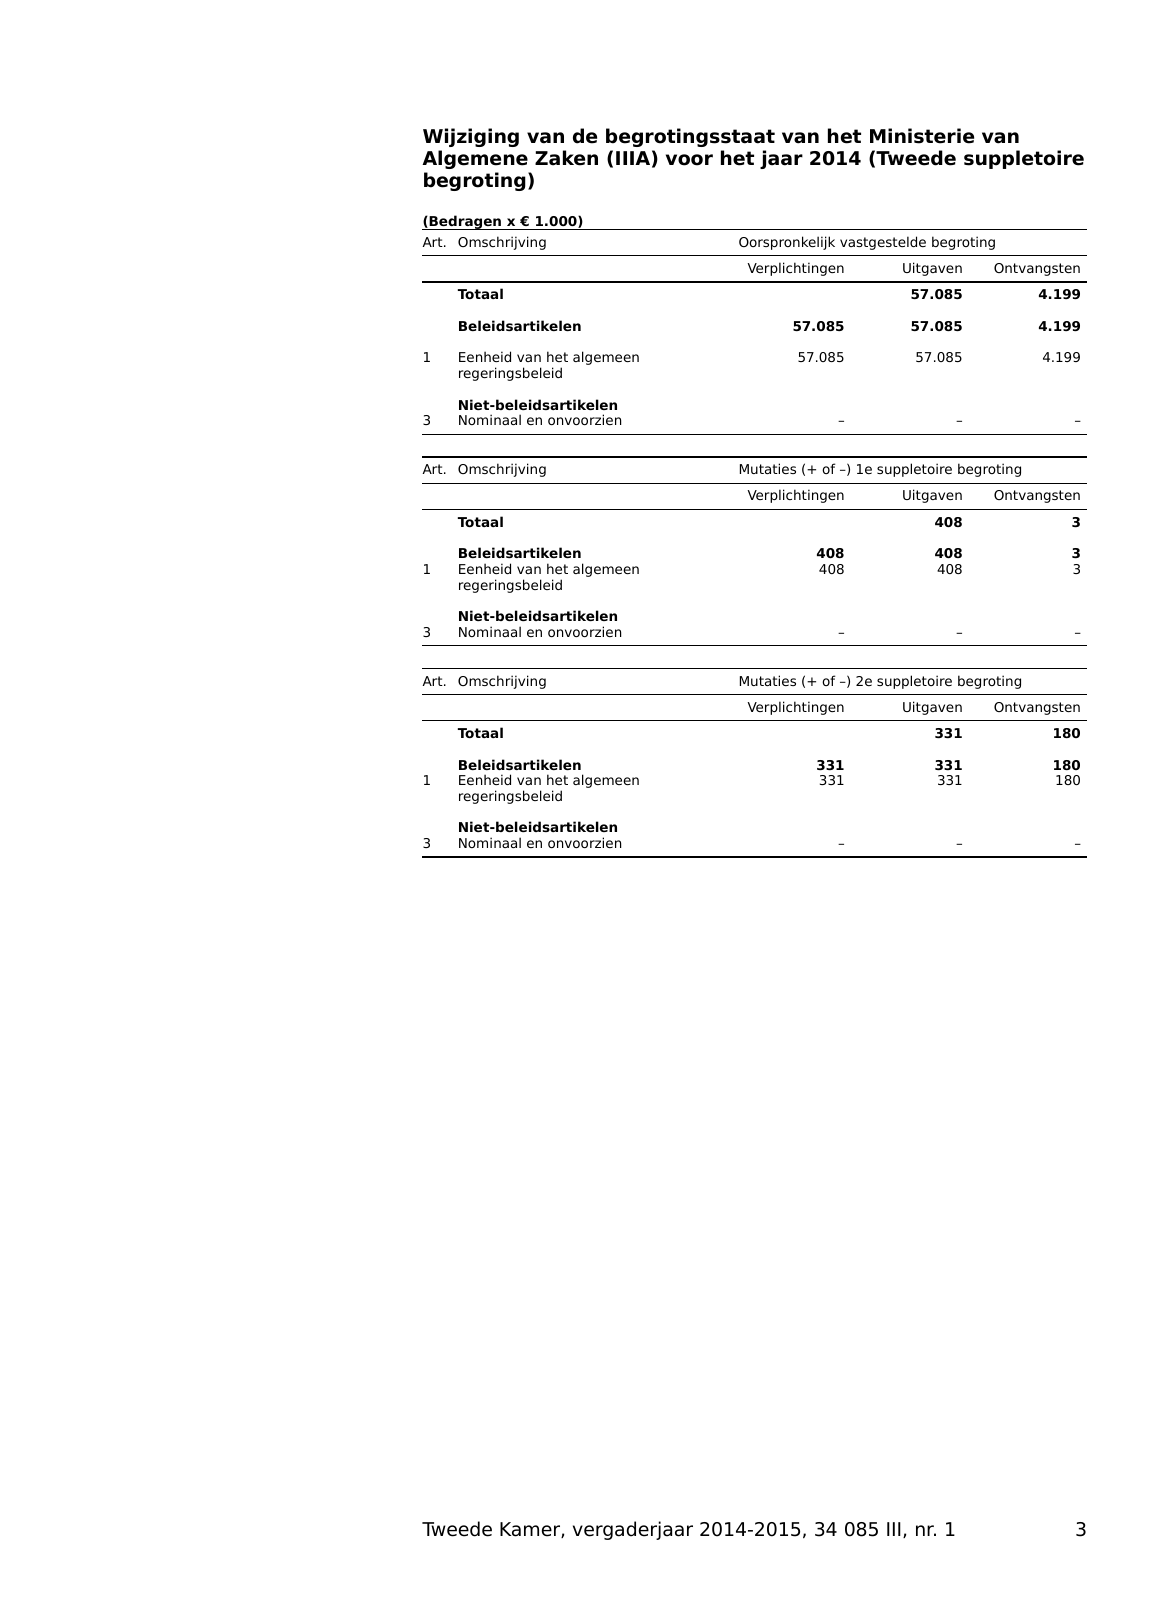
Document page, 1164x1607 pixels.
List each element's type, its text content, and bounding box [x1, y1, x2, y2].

table_cell 331 [850, 721, 968, 742]
table_cell 4.199 [969, 283, 1087, 303]
table_cell [422, 820, 452, 836]
table_cell Nominaal en onvoorzien [452, 413, 732, 433]
table_cell [732, 334, 850, 350]
table_cell – [850, 836, 968, 856]
table_cell Niet-beleidsartikelen [452, 609, 732, 624]
table_cell 331 [850, 773, 968, 804]
table_cell – [850, 413, 968, 433]
table_cell [452, 530, 732, 546]
table_cell Nominaal en onvoorzien [452, 625, 732, 645]
table_cell [850, 820, 968, 836]
table_cell Verplichtingen [732, 256, 850, 281]
table_cell [422, 256, 452, 281]
table_cell Uitgaven [850, 695, 968, 720]
table_cell [969, 593, 1087, 609]
table_cell 331 [732, 757, 850, 773]
table_cell [850, 609, 968, 624]
table_cell Totaal [452, 721, 732, 742]
table_header Art. [422, 669, 452, 694]
table_cell [452, 303, 732, 319]
table_cell 331 [732, 773, 850, 804]
table_cell Ontvangsten [969, 484, 1087, 509]
table_header Omschrijving [452, 669, 732, 694]
table_cell [850, 334, 968, 350]
table_cell [969, 382, 1087, 397]
table_cell [452, 484, 732, 509]
table_cell Beleidsartikelen [452, 546, 732, 562]
table_cell [732, 721, 850, 742]
table_cell 180 [969, 721, 1087, 742]
table_cell [422, 382, 452, 397]
table_cell 331 [850, 757, 968, 773]
table_cell 4.199 [969, 319, 1087, 334]
table_cell 180 [969, 773, 1087, 804]
table_cell [422, 695, 452, 720]
table_cell [452, 382, 732, 397]
table_cell Beleidsartikelen [452, 319, 732, 334]
table_cell [850, 397, 968, 413]
table_cell Verplichtingen [732, 484, 850, 509]
table_cell [969, 742, 1087, 757]
table_cell 1 [422, 562, 452, 593]
table_cell [732, 593, 850, 609]
table_cell Oorspronkelijk vastgestelde begroting [732, 230, 1087, 255]
table_cell Uitgaven [850, 484, 968, 509]
table_cell [732, 805, 850, 820]
table_cell [422, 319, 452, 334]
table_cell Uitgaven [850, 256, 968, 281]
table_cell [850, 303, 968, 319]
table_cell – [969, 836, 1087, 856]
table_header Omschrijving [452, 458, 732, 482]
table_cell 3 [422, 625, 452, 645]
table_cell Art. [422, 230, 452, 255]
table_header (Bedragen x € 1.000) [422, 214, 1087, 229]
table_cell 408 [850, 510, 968, 530]
table_cell 3 [969, 510, 1087, 530]
table_cell Omschrijving [452, 230, 732, 255]
table_cell [452, 593, 732, 609]
table_cell [969, 820, 1087, 836]
table_cell [969, 334, 1087, 350]
table_cell Totaal [452, 510, 732, 530]
table_cell [422, 484, 452, 509]
table_cell [422, 334, 452, 350]
table_cell [850, 530, 968, 546]
table_cell Niet-beleidsartikelen [452, 820, 732, 836]
table_header Mutaties (+ of –) 1e suppletoire begroting [732, 458, 1087, 482]
table_cell 408 [850, 546, 968, 562]
table_cell 3 [422, 836, 452, 856]
table_cell 3 [969, 562, 1087, 593]
table_cell [452, 742, 732, 757]
table_cell Eenheid van het algemeen regeringsbeleid [452, 562, 732, 593]
table_cell [969, 530, 1087, 546]
table_cell – [732, 836, 850, 856]
table_cell [422, 593, 452, 609]
table_cell – [850, 625, 968, 645]
table_cell 57.085 [850, 283, 968, 303]
table_cell 408 [732, 546, 850, 562]
table_cell 57.085 [732, 319, 850, 334]
table_cell [732, 382, 850, 397]
table_cell [850, 382, 968, 397]
table_cell 4.199 [969, 350, 1087, 382]
table_cell – [732, 625, 850, 645]
table_cell Ontvangsten [969, 695, 1087, 720]
table_cell [850, 805, 968, 820]
table_cell [969, 303, 1087, 319]
text Wijziging van de begrotingsstaat van het Ministerie van Algemene Zaken (IIIA) voor het jaar 2014 (Tweede suppletoire begroting) [422, 126, 1087, 192]
table_cell [969, 397, 1087, 413]
table_cell 1 [422, 350, 452, 382]
table_cell Beleidsartikelen [452, 757, 732, 773]
table_cell 408 [732, 562, 850, 593]
table_cell [422, 303, 452, 319]
table_cell 3 [969, 546, 1087, 562]
table_header Mutaties (+ of –) 2e suppletoire begroting [732, 669, 1087, 694]
table_cell [422, 397, 452, 413]
table_cell [969, 609, 1087, 624]
table_header Art. [422, 458, 452, 482]
table_cell 57.085 [850, 350, 968, 382]
table_cell 180 [969, 757, 1087, 773]
table_cell [422, 805, 452, 820]
table_cell 57.085 [732, 350, 850, 382]
table_cell [422, 510, 452, 530]
table_cell Eenheid van het algemeen regeringsbeleid [452, 773, 732, 804]
table_cell [422, 283, 452, 303]
table_cell [452, 256, 732, 281]
table_cell [732, 283, 850, 303]
table_cell [850, 742, 968, 757]
table_cell 408 [850, 562, 968, 593]
table_cell [732, 397, 850, 413]
table_cell [732, 820, 850, 836]
table_cell – [969, 413, 1087, 433]
table_cell – [969, 625, 1087, 645]
table_cell [452, 695, 732, 720]
table_cell [732, 742, 850, 757]
table_cell Ontvangsten [969, 256, 1087, 281]
table_cell [732, 609, 850, 624]
table_cell [850, 593, 968, 609]
table_cell 1 [422, 773, 452, 804]
table_cell Verplichtingen [732, 695, 850, 720]
table_cell [422, 742, 452, 757]
table_cell [422, 530, 452, 546]
table_cell [422, 546, 452, 562]
table_cell [422, 757, 452, 773]
table_cell 57.085 [850, 319, 968, 334]
table_cell [969, 805, 1087, 820]
table_cell Niet-beleidsartikelen [452, 397, 732, 413]
table_cell [732, 530, 850, 546]
table_cell [422, 721, 452, 742]
table_cell [452, 805, 732, 820]
table_cell [732, 303, 850, 319]
table_cell Nominaal en onvoorzien [452, 836, 732, 856]
table_cell [732, 510, 850, 530]
table_cell [422, 609, 452, 624]
table_cell 3 [422, 413, 452, 433]
table_cell [452, 334, 732, 350]
table_cell Totaal [452, 283, 732, 303]
table_cell – [732, 413, 850, 433]
table_cell Eenheid van het algemeen regeringsbeleid [452, 350, 732, 382]
